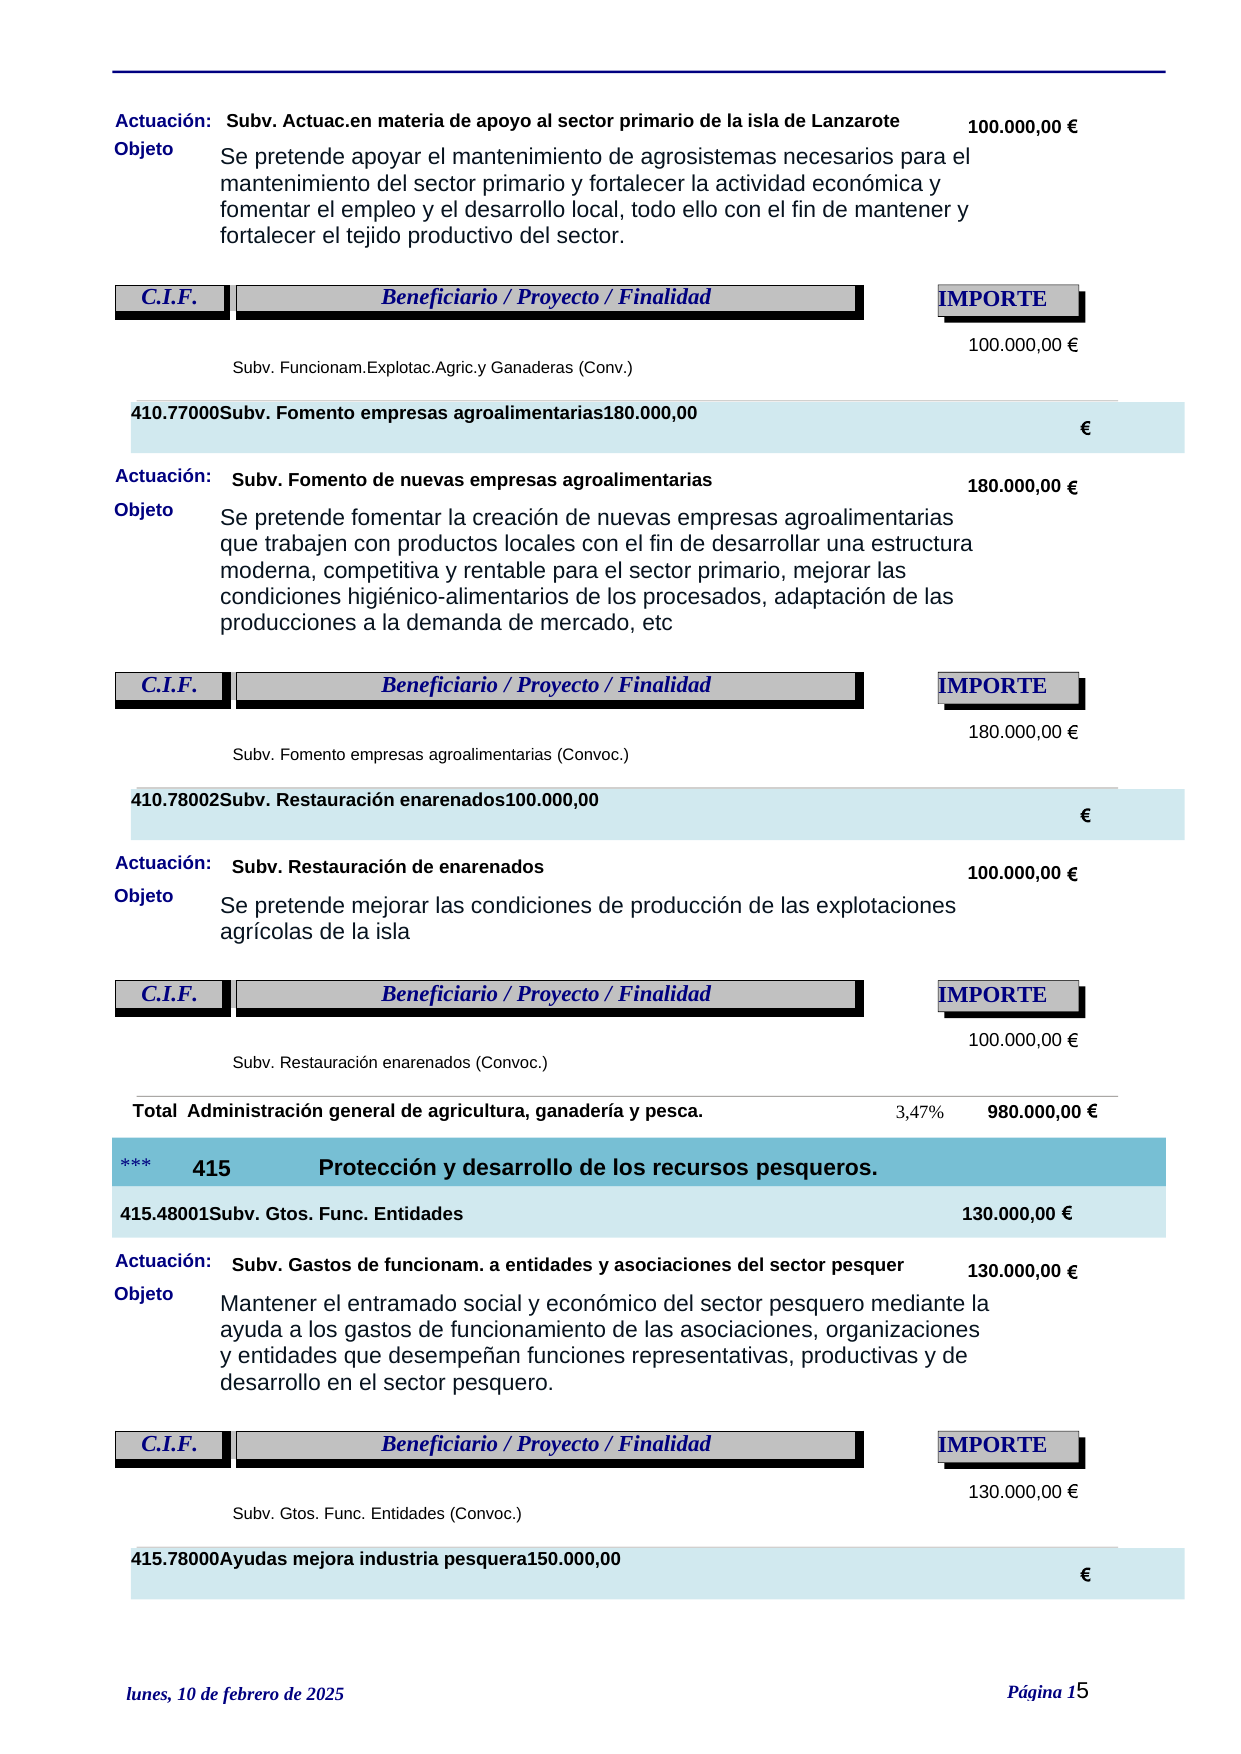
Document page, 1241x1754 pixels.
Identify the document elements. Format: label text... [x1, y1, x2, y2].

text Objeto Se pretende apoyar el mantenimiento de agrosistemas necesarios para el mantenimiento del sector primario y fortalecer la actividad económica y fomentar el empleo y el desarrollo local, todo ello con el fin de mantener y fortalecer el tejido productivo del sector. [114, 138, 972, 249]
text Objeto Se pretende mejorar las condiciones de producción de las explotaciones agrícolas de la isla [114, 885, 957, 944]
text Subv. Gtos. Func. Entidades (Convoc.) [232, 1504, 527, 1523]
text Subv. Restauración de enarenados [232, 856, 550, 878]
text Subv. Gastos de funcionam. a entidades y asociaciones del sector pesquer [232, 1254, 910, 1275]
text Subv. Fomento empresas agroalimentarias (Convoc.) [232, 745, 634, 764]
text Beneficiario / Proyecto / Finalidad [381, 981, 855, 1006]
text C.I.F. [141, 1432, 222, 1457]
text Objeto Mantener el entramado social y económico del sector pesquero mediante la ayuda a los gastos de funcionamiento de las asociaciones, organizaciones y entidades que desempeñan funciones representativas, productivas y de desarrollo en el sector pesquero. [114, 1283, 991, 1395]
text Subv. Fomento de nuevas empresas agroalimentarias [232, 469, 719, 490]
text 100.000,00 [966, 334, 1064, 355]
text 130.000,00 [966, 1481, 1064, 1503]
text Beneficiario / Proyecto / Finalidad [381, 673, 855, 698]
text 180.000,00 [967, 474, 1178, 496]
text C.I.F. [141, 673, 222, 698]
text Beneficiario / Proyecto / Finalidad [381, 286, 855, 309]
text 180.000,00 [966, 721, 1064, 743]
text Subv. Funcionam.Explotac.Agric.y Ganaderas (Conv.) [232, 357, 638, 377]
text Subv. Restauración enarenados (Convoc.) [232, 1053, 553, 1072]
text 130.000,00 [967, 1259, 1178, 1281]
text Actuación: [115, 464, 212, 486]
text 100.000,00 [966, 1029, 1064, 1051]
text Actuación: [115, 1249, 212, 1271]
text C.I.F. [141, 286, 223, 309]
text C.I.F. [141, 981, 222, 1006]
text Beneficiario / Proyecto / Finalidad [381, 1432, 855, 1457]
text 100.000,00 [967, 862, 1178, 883]
text Actuación: [115, 852, 212, 873]
text Objeto Se pretende fomentar la creación de nuevas empresas agroalimentarias que trabajen con productos locales con el fin de desarrollar una estructura moderna, competitiva y rentable para el sector primario, mejorar las condiciones higiénico-alimentarios de los procesados, adaptación de las producciones a la demanda de mercado, etc [114, 498, 975, 636]
